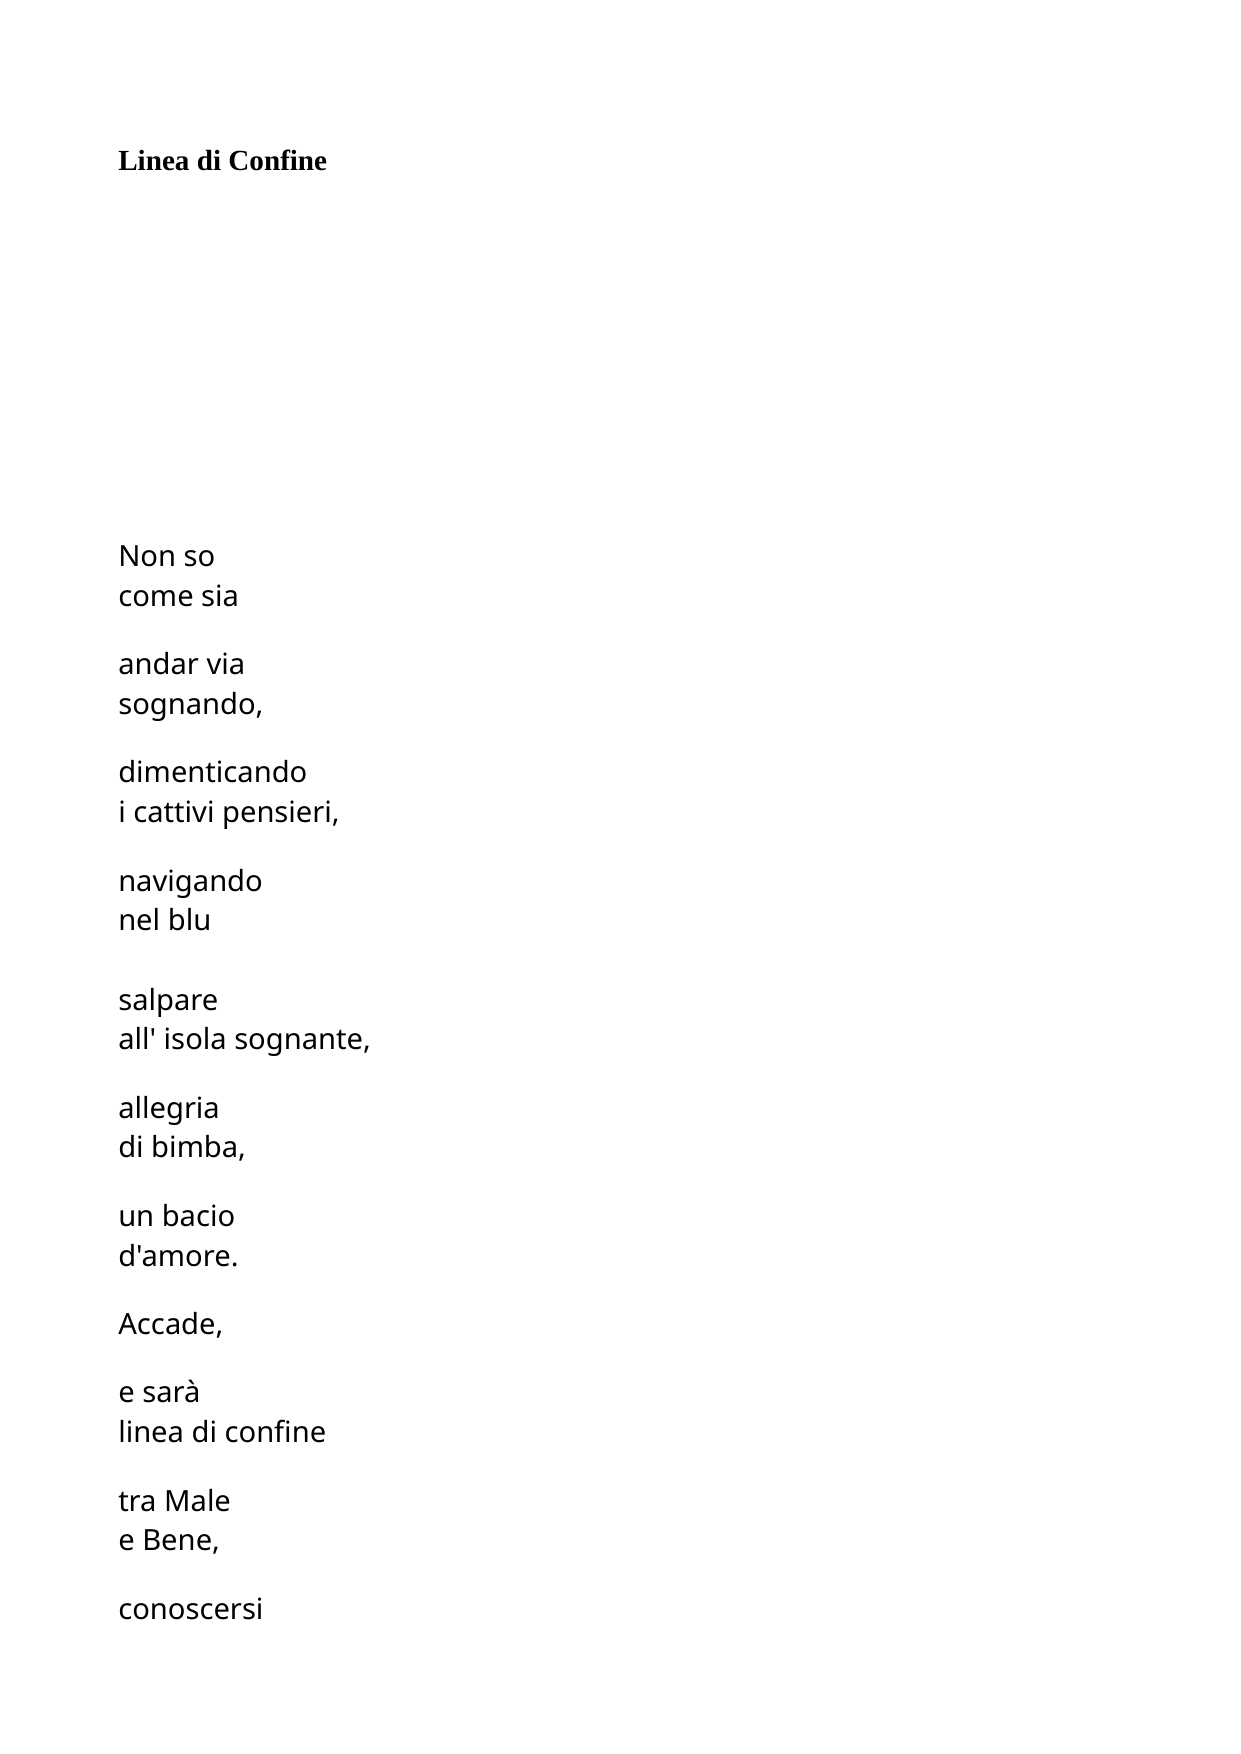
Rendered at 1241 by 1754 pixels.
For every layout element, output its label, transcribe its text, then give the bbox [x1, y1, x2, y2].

text d'amore. [118, 1235, 1122, 1274]
text nel blu [118, 899, 1122, 939]
text sognando, [118, 683, 1122, 723]
text Accade, [118, 1303, 1122, 1343]
text di bimba, [118, 1127, 1122, 1166]
text e Bene, [118, 1519, 1122, 1559]
text andar via [118, 643, 1122, 683]
text come sia [118, 575, 1122, 615]
text un bacio [118, 1195, 1122, 1235]
text salpare [118, 939, 1122, 1018]
text tra Male [118, 1480, 1122, 1519]
text i cattivi pensieri, [118, 791, 1122, 831]
text e sarà [118, 1372, 1122, 1411]
text conoscersi [118, 1588, 1122, 1628]
text linea di confine [118, 1411, 1122, 1451]
text all' isola sognante, [118, 1018, 1122, 1058]
text dimenticando [118, 752, 1122, 791]
text Non so [118, 535, 1122, 575]
subtitle Linea di Confine [118, 143, 1122, 177]
text allegria [118, 1087, 1122, 1127]
text navigando [118, 860, 1122, 899]
